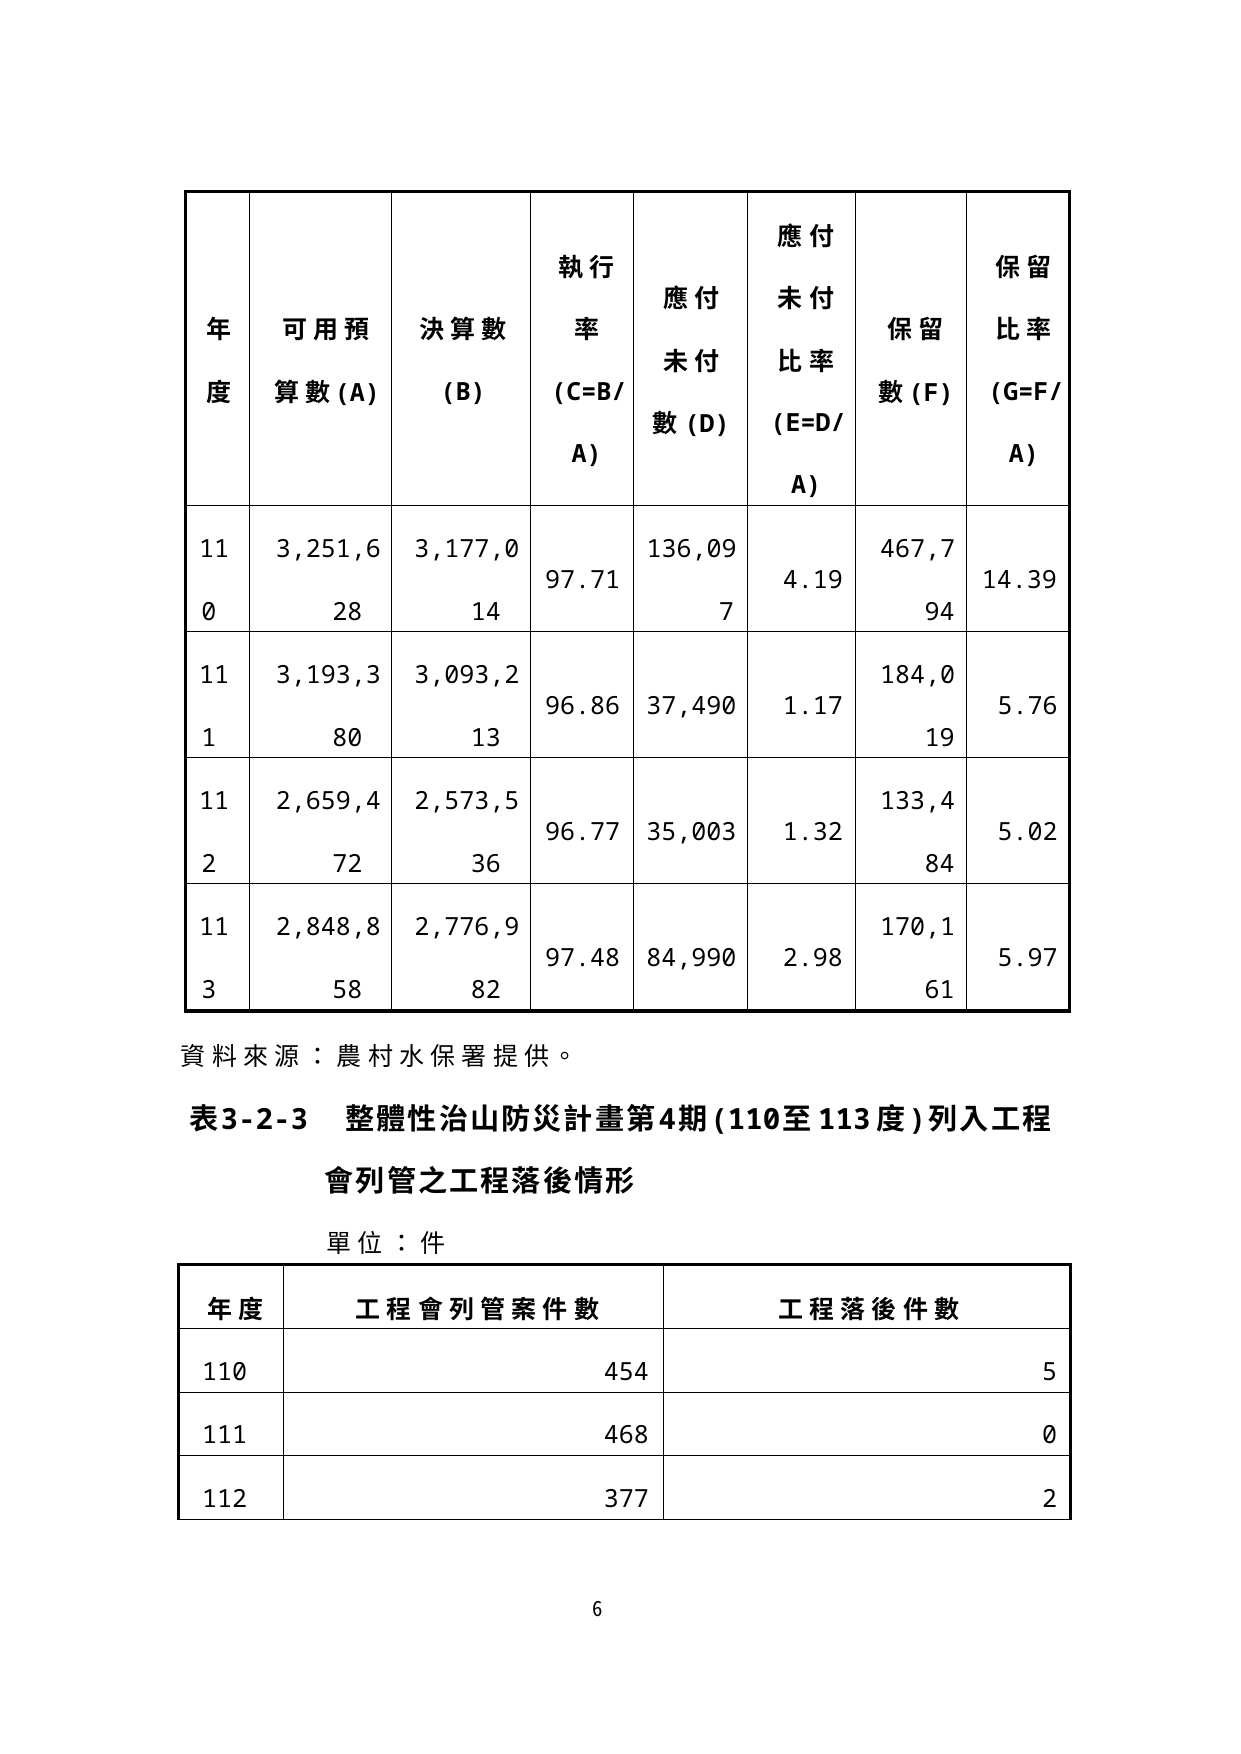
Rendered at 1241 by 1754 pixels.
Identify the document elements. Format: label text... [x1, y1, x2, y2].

table_cell 84,990 [634, 884, 747, 1009]
table_header 執行率(C=B/A) [531, 193, 633, 505]
table_cell 112 [187, 758, 249, 883]
table_cell 112 [180, 1456, 283, 1519]
table_cell 2 [664, 1456, 1069, 1519]
table_cell 110 [187, 506, 249, 631]
table_cell 0 [664, 1393, 1069, 1455]
table_header 保留數(F) [856, 193, 966, 505]
table_cell 97.71 [531, 506, 633, 631]
table_cell 468 [284, 1393, 663, 1455]
table_cell 5.02 [967, 758, 1068, 883]
table_header 應付未付數(D) [634, 193, 747, 505]
table_header 工程落後件數 [664, 1266, 1069, 1328]
table_cell 1.32 [748, 758, 855, 883]
table_cell 2,659,472 [250, 758, 391, 883]
table_cell 35,003 [634, 758, 747, 883]
table_cell 170,161 [856, 884, 966, 1009]
table_header 決算數(B) [392, 193, 530, 505]
table_cell 96.86 [531, 632, 633, 757]
table_cell 14.39 [967, 506, 1068, 631]
table_cell 2,776,982 [392, 884, 530, 1009]
table_header 工程會列管案件數 [284, 1266, 663, 1328]
table_header 保留比率(G=F/A) [967, 193, 1068, 505]
table_header 可用預算數(A) [250, 193, 391, 505]
table_cell 467,794 [856, 506, 966, 631]
table_cell 111 [180, 1393, 283, 1455]
table_cell 454 [284, 1329, 663, 1392]
table_cell 5.97 [967, 884, 1068, 1009]
text 資料來源：農村水保署提供。 [177, 1012, 1063, 1075]
table_cell 3,193,380 [250, 632, 391, 757]
table_cell 2.98 [748, 884, 855, 1009]
table_cell 377 [284, 1456, 663, 1519]
table_cell 3,093,213 [392, 632, 530, 757]
table_cell 1.17 [748, 632, 855, 757]
table_cell 3,251,628 [250, 506, 391, 631]
table_header 年度 [187, 193, 249, 505]
table_cell 2,848,858 [250, 884, 391, 1009]
table_cell 136,097 [634, 506, 747, 631]
table_cell 111 [187, 632, 249, 757]
table_cell 3,177,014 [392, 506, 530, 631]
table_header 年度 [180, 1266, 283, 1328]
text 表3-2-3 整體性治山防災計畫第4期(110至113度)列入工程會列管之工程落後情形 單位：件 [179, 1075, 1063, 1262]
table_cell 5.76 [967, 632, 1068, 757]
table_cell 97.48 [531, 884, 633, 1009]
table_cell 113 [187, 884, 249, 1009]
table_cell 133,484 [856, 758, 966, 883]
table_cell 184,019 [856, 632, 966, 757]
table_cell 5 [664, 1329, 1069, 1392]
table_cell 4.19 [748, 506, 855, 631]
table_header 應付未付比率(E=D/A) [748, 193, 855, 505]
table_cell 2,573,536 [392, 758, 530, 883]
table_cell 110 [180, 1329, 283, 1392]
table_cell 37,490 [634, 632, 747, 757]
table_cell 96.77 [531, 758, 633, 883]
